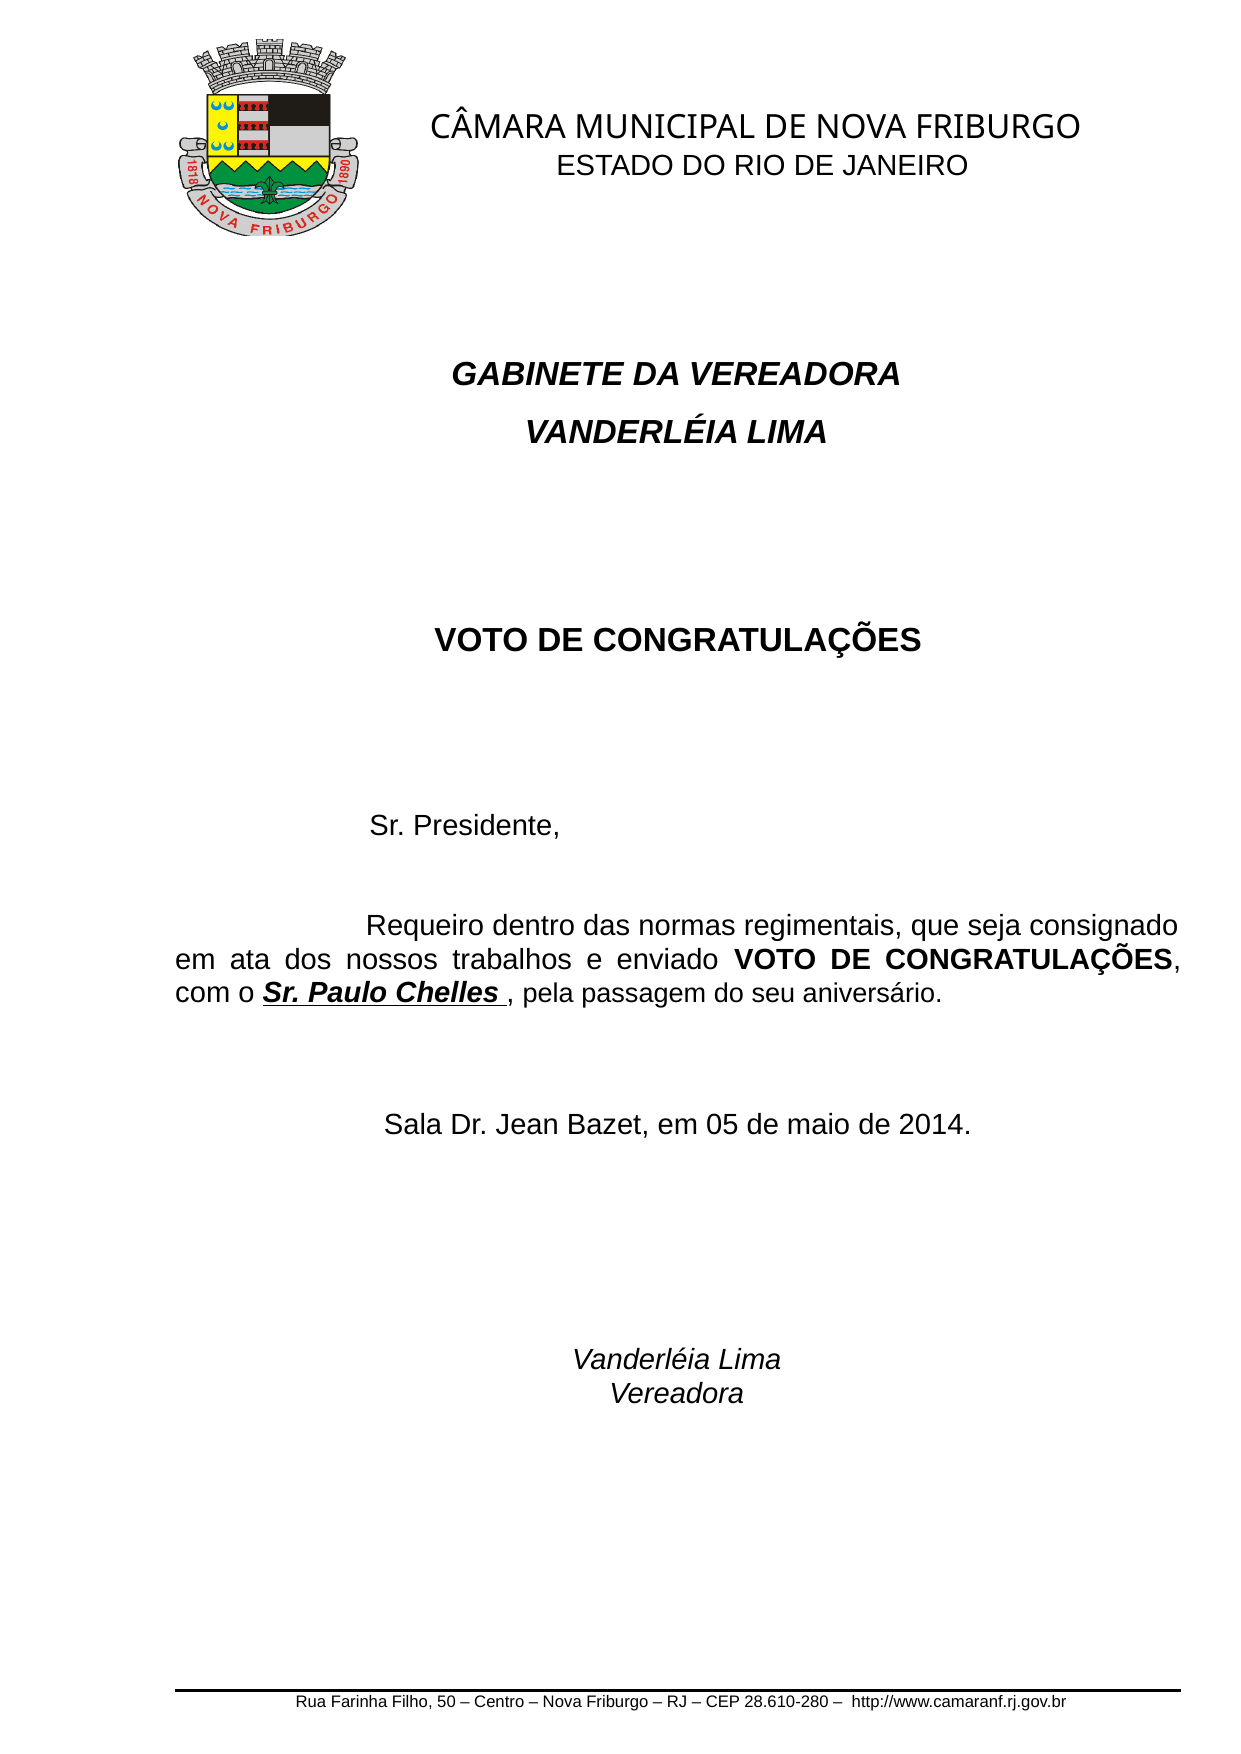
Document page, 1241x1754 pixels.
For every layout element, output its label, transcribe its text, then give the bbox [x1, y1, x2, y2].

text GABINETE DA VEREADORA [175, 354, 1181, 393]
text VANDERLÉIA LIMA [175, 412, 1181, 450]
text VOTO DE CONGRATULAÇÕES [175, 621, 1181, 659]
text Vereadora [175, 1376, 1181, 1409]
text Requeiro dentro das normas regimentais, que seja consignado em ata dos nossos trabalhos e enviado VOTO DE CONGRATULAÇÕES, com o Sr. Paulo Chelles , pela passagem do seu aniversário. [175, 908, 1181, 1009]
text Sala Dr. Jean Bazet, em 05 de maio de 2014. [175, 1107, 1181, 1141]
text Vanderléia Lima [175, 1342, 1181, 1376]
text Sr. Presidente, [175, 808, 1181, 841]
